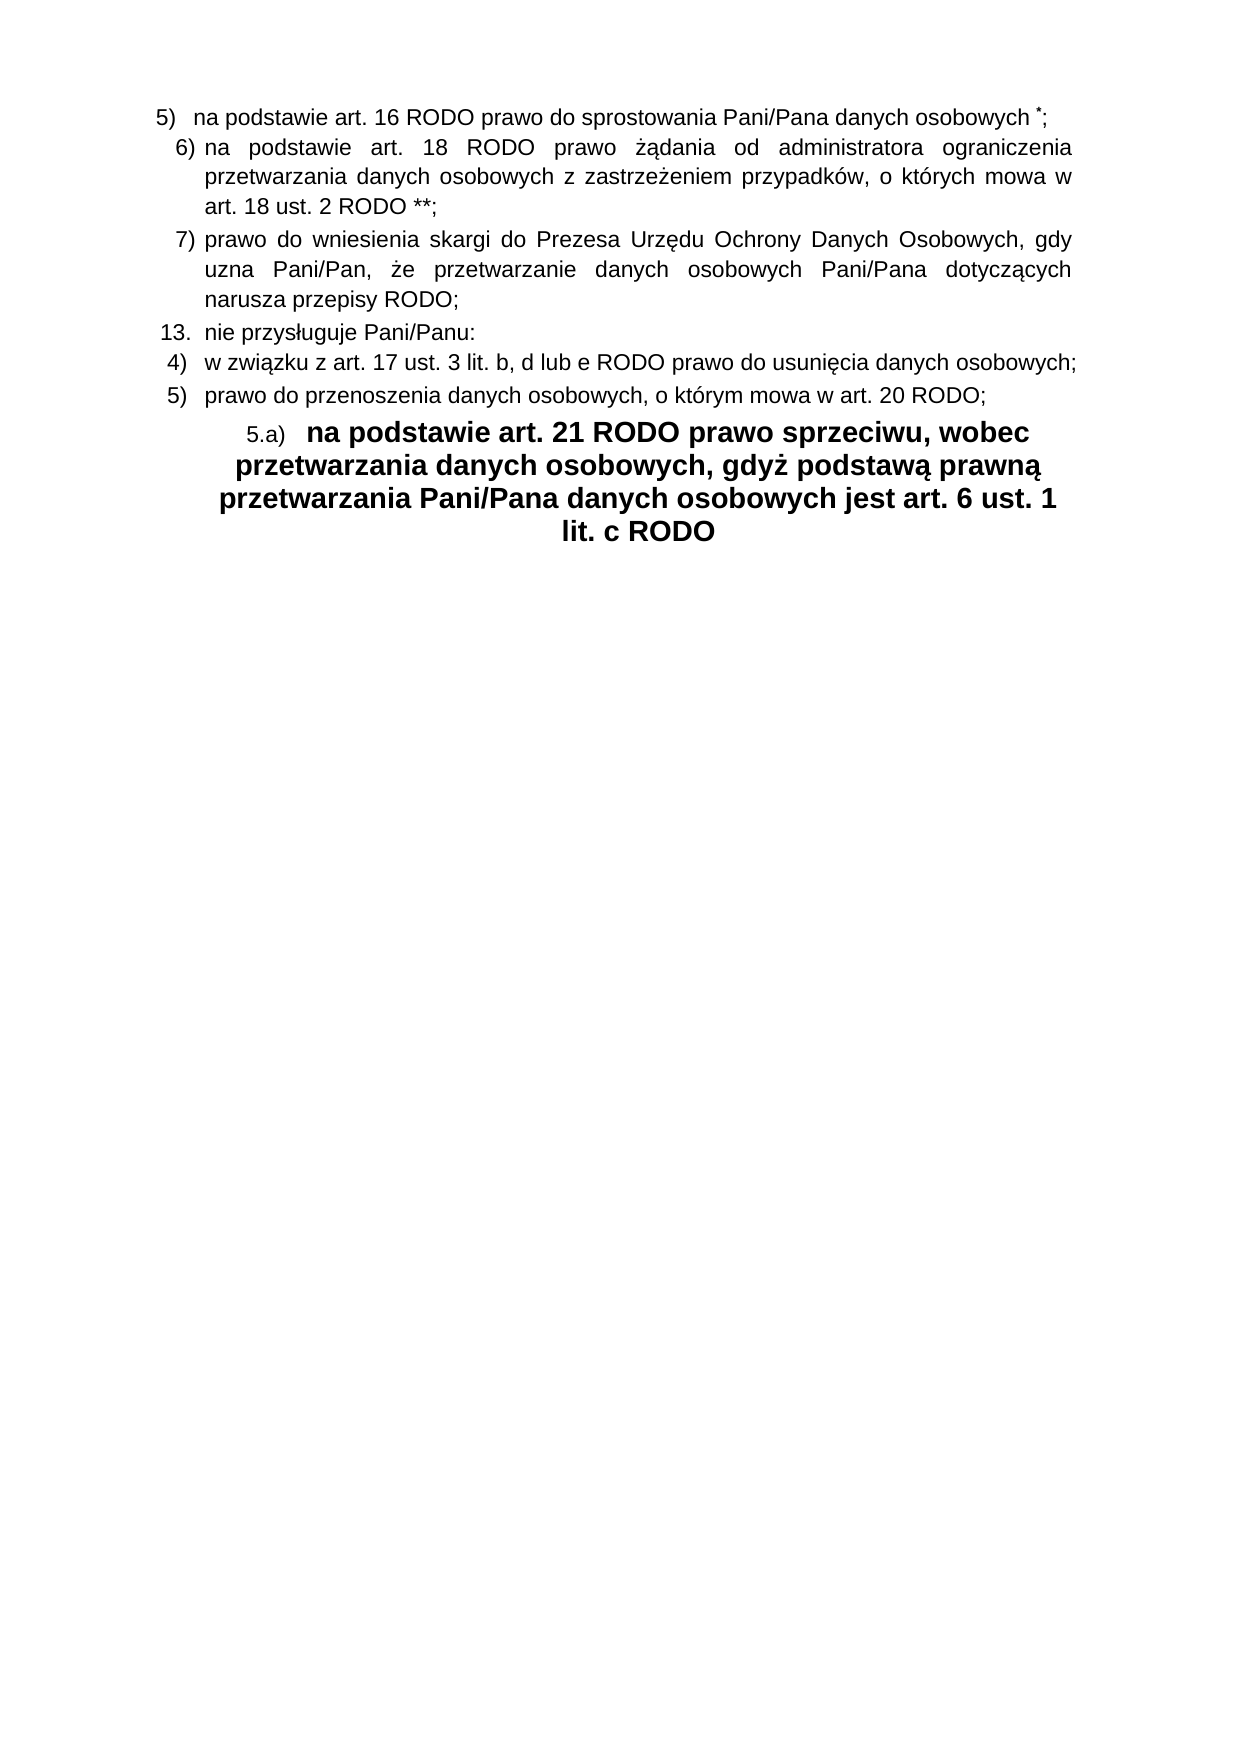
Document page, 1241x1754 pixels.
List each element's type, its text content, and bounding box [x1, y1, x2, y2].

list na podstawie art. 18 RODO prawo żądania od administratora ograniczenia przetwarzania danych osobowych z zastrzeżeniem przypadków, o których mowa w art. 18 ust. 2 RODO **; [175, 134, 1072, 219]
list na podstawie art. 16 RODO prawo do sprostowania Pani/Pana danych osobowych *; [156, 104, 1128, 130]
list nie przysługuje Pani/Panu: [160, 319, 1128, 345]
list w związku z art. 17 ust. 3 lit. b, d lub e RODO prawo do usunięcia danych osobowych; [167, 349, 1128, 375]
list prawo do przenoszenia danych osobowych, o którym mowa w art. 20 RODO; [167, 382, 1128, 408]
subtitle na podstawie art. 21 RODO prawo sprzeciwu, wobec przetwarzania danych osobowych, gdyż podstawą prawną przetwarzania Pani/Pana danych osobowych jest art. 6 ust. 1 lit. c RODO [204, 415, 1072, 548]
list prawo do wniesienia skargi do Prezesa Urzędu Ochrony Danych Osobowych, gdy uzna Pani/Pan, że przetwarzanie danych osobowych Pani/Pana dotyczących narusza przepisy RODO; [175, 226, 1072, 312]
